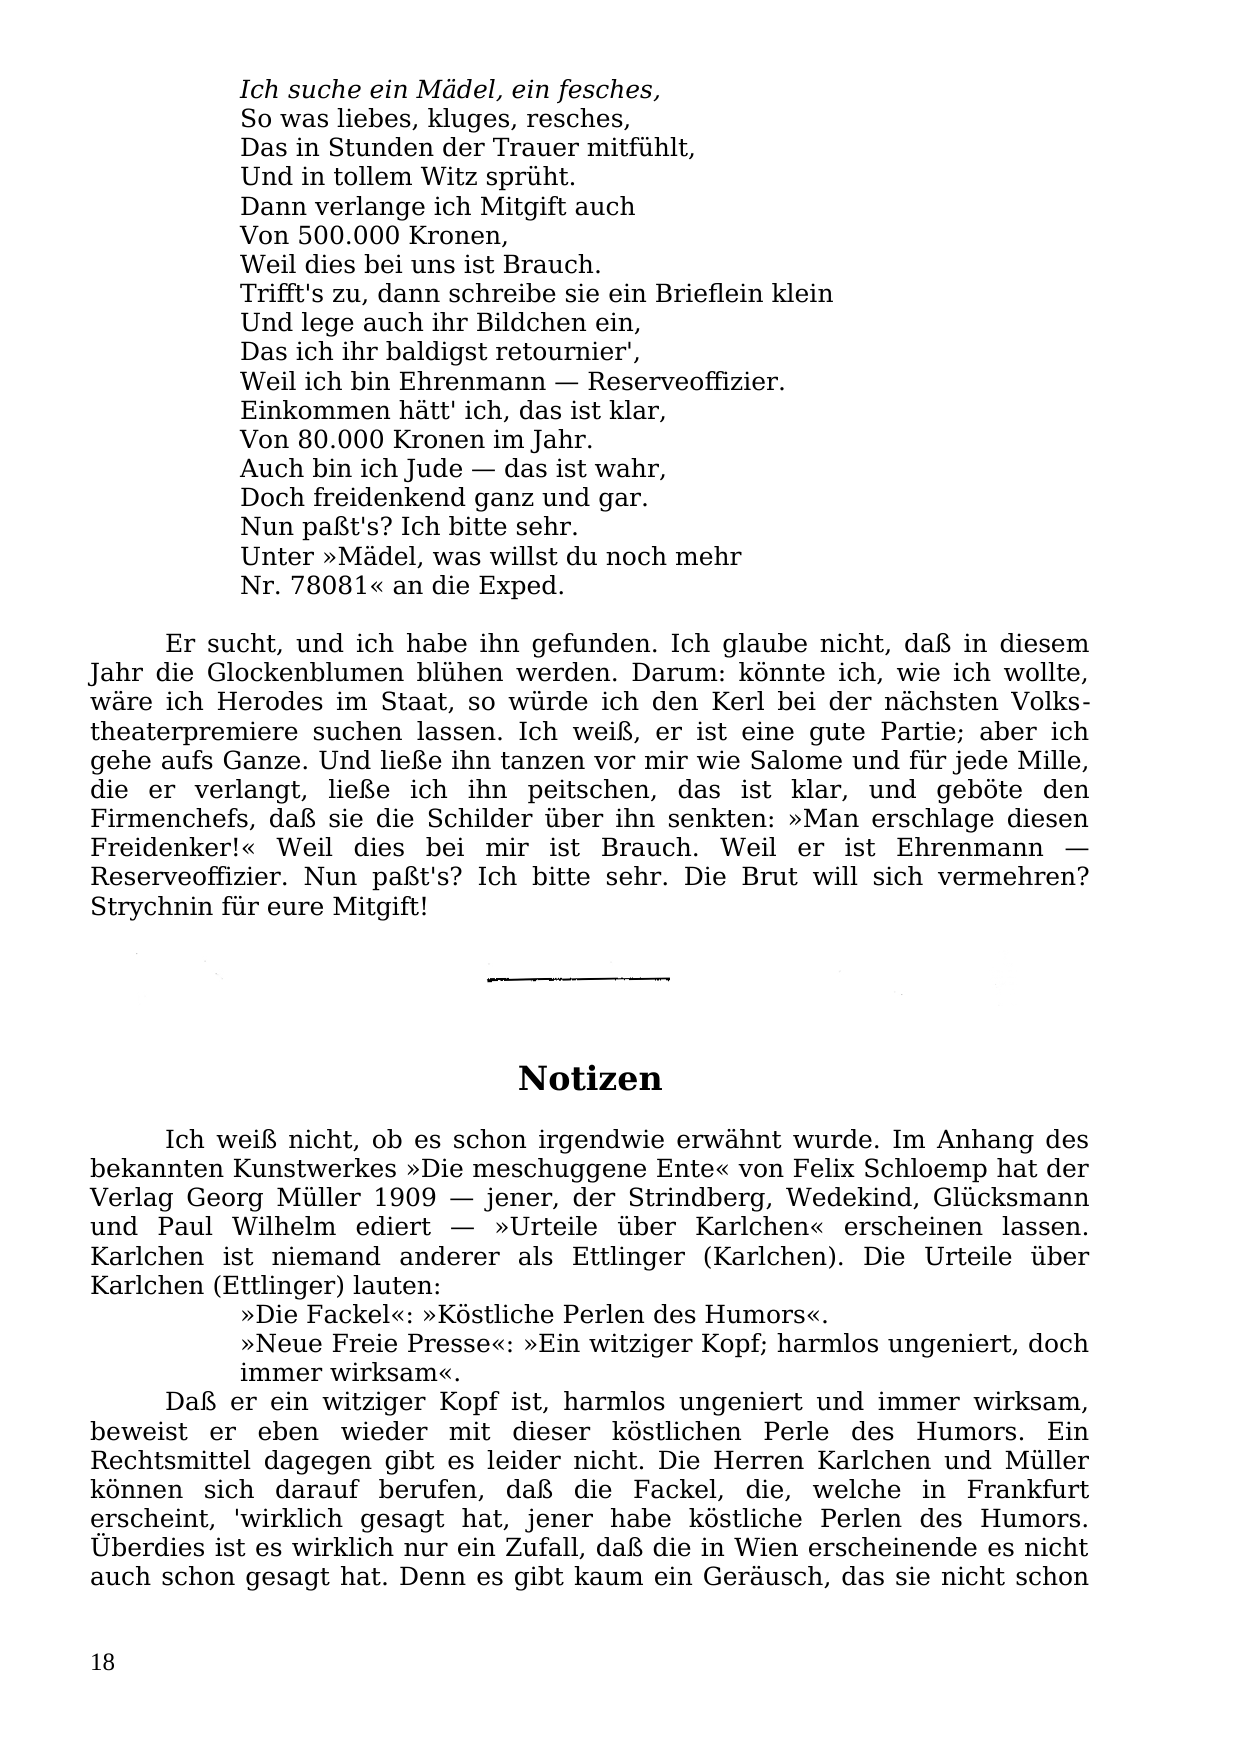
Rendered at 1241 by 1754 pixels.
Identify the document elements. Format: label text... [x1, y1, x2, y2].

text Trifft's zu, dann schreibe sie ein Brieflein klein [240, 279, 1091, 308]
text Nr. 78081« an die Exped. [240, 571, 1091, 600]
text Das ich ihr baldigst retournier', [240, 337, 1091, 367]
text Ich suche ein Mädel, ein fesches, [240, 75, 1091, 104]
picture [132, 950, 1049, 1006]
text Unter »Mädel, was willst du noch mehr [240, 542, 1091, 571]
text Doch freidenkend ganz und gar. [240, 483, 1091, 512]
text »Neue Freie Presse«: »Ein witziger Kopf; harmlos ungeniert, doch immer wirksam«. [240, 1329, 1091, 1387]
text Und in tollem Witz sprüht. [240, 162, 1091, 192]
text So was liebes, kluges, resches, [240, 104, 1091, 133]
text Nun paßt's? Ich bitte sehr. [240, 512, 1091, 542]
text Dann verlange ich Mitgift auch [240, 192, 1091, 221]
text Das in Stunden der Trauer mitfühlt, [240, 133, 1091, 162]
text Weil ich bin Ehrenmann — Reserveoffizier. [240, 367, 1091, 396]
text Einkommen hätt' ich, das ist klar, [240, 396, 1091, 425]
text Auch bin ich Jude — das ist wahr, [240, 454, 1091, 483]
text Ich weiß nicht, ob es schon irgendwie erwähnt wurde. Im Anhang des bekannten Kunstwerkes »Die meschuggene Ente« von Felix Schloemp hat der Verlag Georg Müller 1909 — jener, der Strindberg, Wedekind, Glücksmann und Paul Wilhelm ediert — »Urteile über Karlchen« erscheinen lassen. Karlchen ist niemand anderer als Ettlinger (Karlchen). Die Urteile über Karlchen (Ettlinger) lauten: [90, 1098, 1091, 1300]
text Er sucht, und ich habe ihn gefunden. Ich glaube nicht, daß in diesem Jahr die Glockenblumen blühen werden. Darum: könnte ich, wie ich wollte, wäre ich Herodes im Staat, so würde ich den Kerl bei der nächsten Volks­theaterpremiere suchen lassen. Ich weiß, er ist eine gute Partie; aber ich gehe aufs Ganze. Und ließe ihn tanzen vor mir wie Salome und für jede Mille, die er verlangt, ließe ich ihn peitschen, das ist klar, und geböte den Firmenchefs, daß sie die Schilder über ihn senkten: »Man erschlage diesen Freidenker!« Weil dies bei mir ist Brauch. Weil er ist Ehrenmann — Reserveoffizier. Nun paßt's? Ich bitte sehr. Die Brut will sich vermehren? Strychnin für eure Mitgift! [90, 629, 1091, 921]
text Daß er ein witziger Kopf ist, harmlos ungeniert und immer wirksam, beweist er eben wieder mit dieser köstlichen Perle des Humors. Ein Rechtsmittel dagegen gibt es leider nicht. Die Herren Karlchen und Müller können sich darauf berufen, daß die Fackel, die, welche in Frankfurt erscheint, 'wirklich gesagt hat, jener habe köstliche Perlen des Humors. Überdies ist es wirklich nur ein Zufall, daß die in Wien erscheinende es nicht auch schon gesagt hat. Denn es gibt kaum ein Geräusch, das sie nicht schon [90, 1387, 1091, 1592]
text Und lege auch ihr Bildchen ein, [240, 308, 1091, 337]
text Notizen [90, 1037, 1091, 1098]
text Weil dies bei uns ist Brauch. [240, 250, 1091, 279]
text »Die Fackel«: »Köstliche Perlen des Humors«. [240, 1300, 1091, 1329]
text Von 80.000 Kronen im Jahr. [240, 425, 1091, 454]
text Von 500.000 Kronen, [240, 221, 1091, 250]
